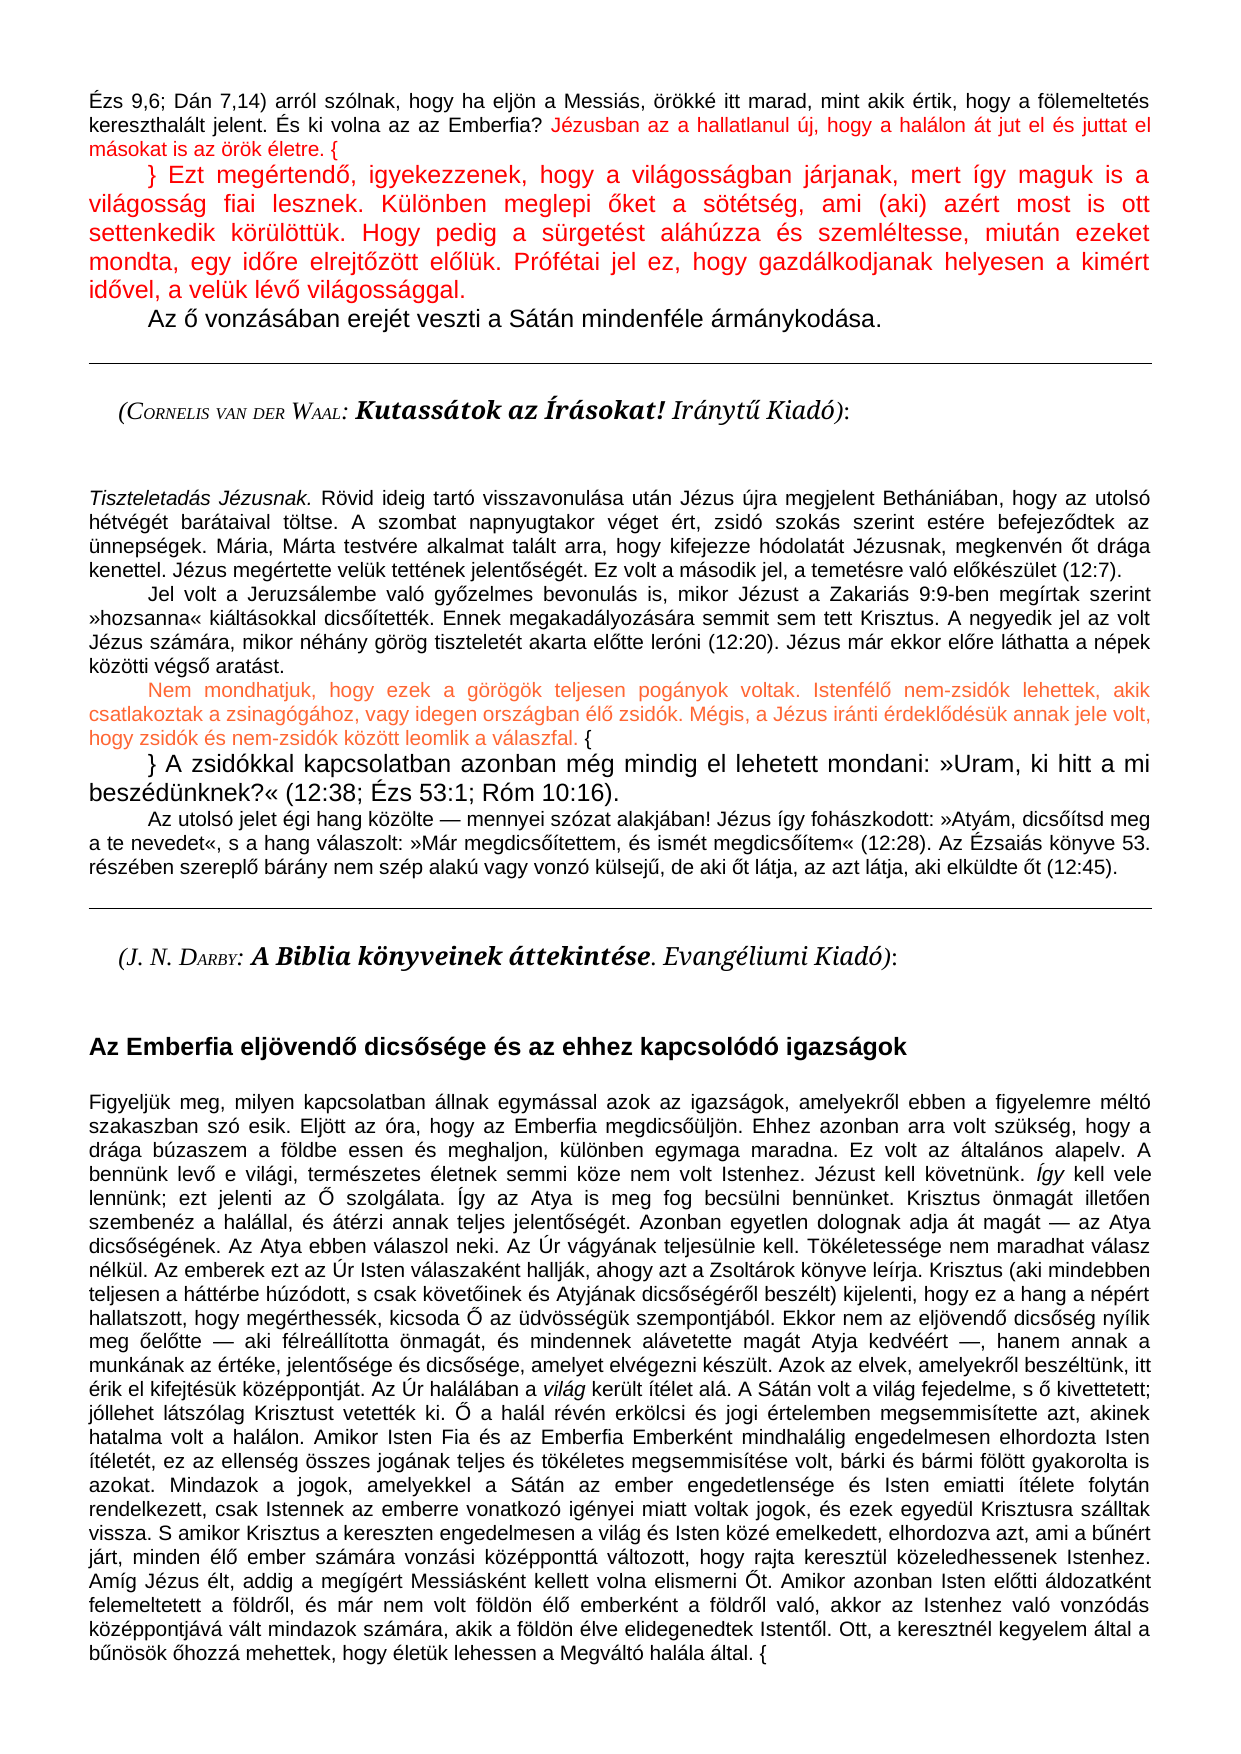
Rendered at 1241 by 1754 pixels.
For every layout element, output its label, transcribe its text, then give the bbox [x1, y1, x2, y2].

text Figyeljük meg, milyen kapcsolatban állnak egymással azok az igazságok, amelyekről ebben a figyelemre méltó szakaszban szó esik. Eljött az óra, hogy az Emberfia megdicsőüljön. Ehhez azonban arra volt szükség, hogy a drága búzaszem a földbe essen és meghaljon, különben egymaga maradna. Ez volt az általános alapelv. A bennünk levő e világi, természetes életnek semmi köze nem volt Istenhez. Jézust kell követnünk. Így kell vele lennünk; ezt jelenti az Ő szolgálata. Így az Atya is meg fog becsülni bennünket. Krisztus önmagát illetően szembenéz a halállal, és átérzi annak teljes jelentőségét. Azonban egyetlen dolognak adja át magát — az Atya dicsőségének. Az Atya ebben válaszol neki. Az Úr vágyának teljesülnie kell. Tökéletessége nem maradhat válasz nélkül. Az emberek ezt az Úr Isten válaszaként hallják, ahogy azt a Zsoltárok könyve leírja. Krisztus (aki mindebben teljesen a háttérbe húzódott, s csak követőinek és Atyjának dicsőségéről beszélt) kijelenti, hogy ez a hang a népért hallatszott, hogy megérthessék, kicsoda Ő az üdvösségük szempontjából. Ekkor nem az eljövendő dicsőség nyílik meg őelőtte — aki félreállította önmagát, és mindennek alávetette magát Atyja kedvéért —, hanem annak a munkának az értéke, jelentősége és dicsősége, amelyet elvégezni készült. Azok az elvek, amelyekről beszéltünk, itt érik el kifejtésük középpontját. Az Úr halálában a világ került ítélet alá. A Sátán volt a világ fejedelme, s ő kivettetett; jóllehet látszólag Krisztust vetették ki. Ő a halál révén erkölcsi és jogi értelemben megsemmisítette azt, akinek hatalma volt a halálon. Amikor Isten Fia és az Emberfia Emberként mindhalálig engedelmesen elhordozta Isten ítéletét, ez az ellenség összes jogának teljes és tökéletes megsemmisítése volt, bárki és bármi fölött gyakorolta is azokat. Mindazok a jogok, amelyekkel a Sátán az ember engedetlensége és Isten emiatti ítélete folytán rendelkezett, csak Istennek az emberre vonatkozó igényei miatt voltak jogok, és ezek egyedül Krisztusra szálltak vissza. S amikor Krisztus a kereszten engedelmesen a világ és Isten közé emelkedett, elhordozva azt, ami a bűnért járt, minden élő ember számára vonzási középponttá változott, hogy rajta keresztül közeledhessenek Istenhez. Amíg Jézus élt, addig a megígért Messiásként kellett volna elismerni Őt. Amikor azonban Isten előtti áldozatként felemeltetett a földről, és már nem volt földön élő emberként a földről való, akkor az Istenhez való vonzódás középpontjává vált mindazok számára, akik a földön élve elidegenedtek Istentől. Ott, a keresztnél kegyelem által a bűnösök őhozzá mehettek, hogy életük lehessen a Megváltó halála által. { [88, 1090, 1152, 1665]
text Ézs 9,6; Dán 7,14) arról szólnak, hogy ha eljön a Messiás, örökké itt marad, mint akik értik, hogy a fölemeltetés kereszthalált jelent. És ki volna az az Emberfia? Jézusban az a hallatlanul új, hogy a halálon át jut el és juttat el másokat is az örök életre. { [88, 88, 1152, 160]
text } A zsidókkal kapcsolatban azonban még mindig el lehetett mondani: »Uram, ki hitt a mi beszédünknek?« (12:38; Ézs 53:1; Róm 10:16). [88, 749, 1152, 807]
text Az ő vonzásában erejét veszti a Sátán mindenféle ármánykodása. [88, 304, 1152, 333]
text Az Emberfia eljövendő dicsősége és az ehhez kapcsolódó igazságok [88, 1032, 1152, 1060]
text (J. N. Darby: A Biblia könyveinek áttekintése. Evangéliumi Kiadó): [88, 909, 1152, 1002]
text Tiszteletadás Jézusnak. Rövid ideig tartó visszavonulása után Jézus újra megjelent Bethániában, hogy az utolsó hétvégét barátaival töltse. A szombat napnyugtakor véget ért, zsidó szokás szerint estére befejeződtek az ünnepségek. Mária, Márta testvére alkalmat talált arra, hogy kifejezze hódolatát Jézusnak, megkenvén őt drága kenettel. Jézus megértette velük tettének jelentőségét. Ez volt a második jel, a temetésre való előkészület (12:7). [88, 486, 1152, 582]
text Nem mondhatjuk, hogy ezek a görögök teljesen pogányok voltak. Istenfélő nem-zsidók lehettek, akik csatlakoztak a zsinagógához, vagy idegen országban élő zsidók. Mégis, a Jézus iránti érdeklődésük annak jele volt, hogy zsidók és nem-zsidók között leomlik a válaszfal. { [88, 677, 1152, 749]
text Az utolsó jelet égi hang közölte — mennyei szózat alakjában! Jézus így fohászkodott: »Atyám, dicsőítsd meg a te nevedet«, s a hang válaszolt: »Már megdicsőítettem, és ismét megdicsőítem« (12:28). Az Ézsaiás könyve 53. részében szereplő bárány nem szép alakú vagy vonzó külsejű, de aki őt látja, az azt látja, aki elküldte őt (12:45). [88, 807, 1152, 879]
text } Ezt megértendő, igyekezzenek, hogy a világosságban járjanak, mert így maguk is a világosság fiai lesznek. Különben meglepi őket a sötétség, ami (aki) azért most is ott settenkedik körülöttük. Hogy pedig a sürgetést aláhúzza és szemléltesse, miután ezeket mondta, egy időre elrejtőzött előlük. Prófétai jel ez, hogy gazdálkodjanak helyesen a kimért idővel, a velük lévő világossággal. [88, 160, 1152, 304]
text Jel volt a Jeruzsálembe való győzelmes bevonulás is, mikor Jézust a Zakariás 9:9-ben megírtak szerint »hozsanna« kiáltásokkal dicsőítették. Ennek megakadályozására semmit sem tett Krisztus. A negyedik jel az volt Jézus számára, mikor néhány görög tiszteletét akarta előtte leróni (12:20). Jézus már ekkor előre láthatta a népek közötti végső aratást. [88, 582, 1152, 677]
text (Cornelis van der Waal: Kutassátok az Írásokat! Iránytű Kiadó): [88, 364, 1152, 456]
